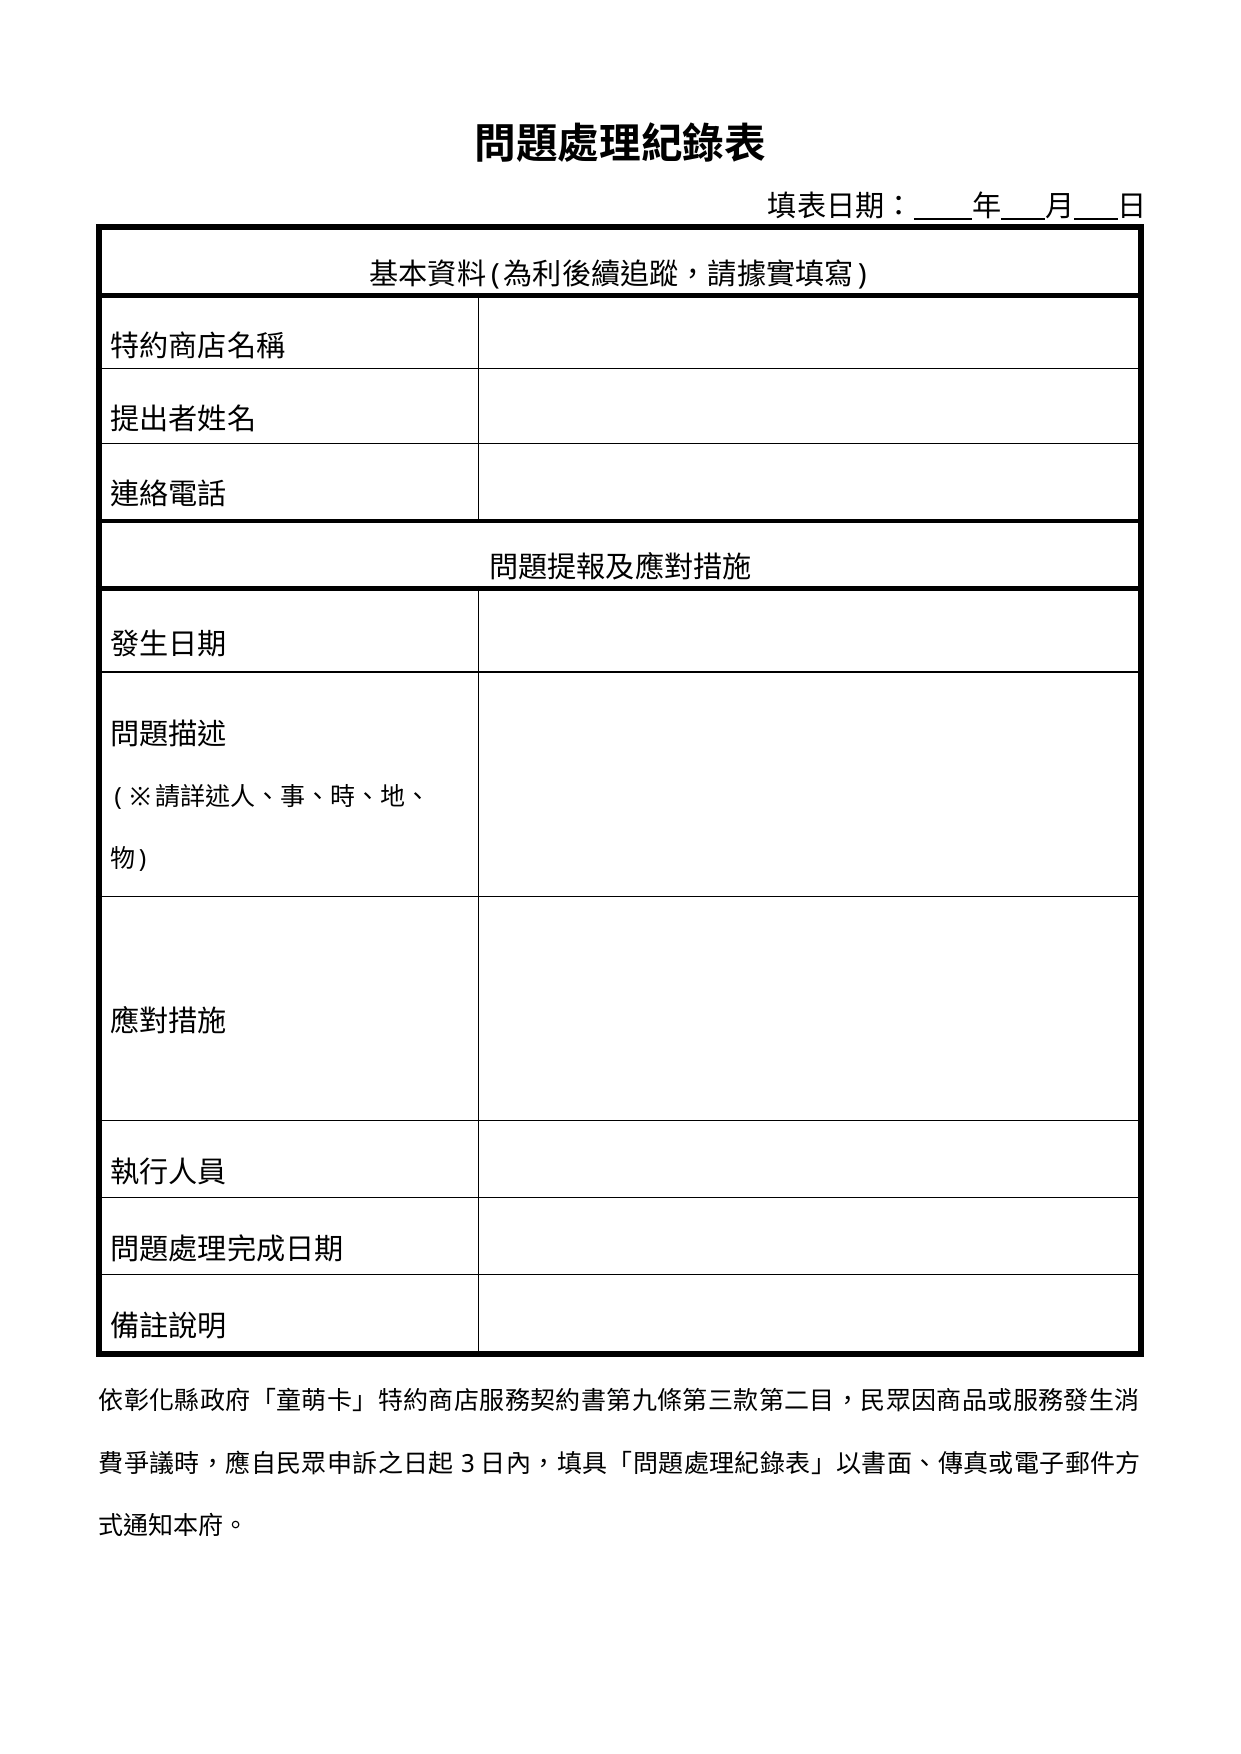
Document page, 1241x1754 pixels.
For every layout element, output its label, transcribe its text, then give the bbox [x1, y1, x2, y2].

table_cell 發生日期 [102, 591, 478, 671]
table_cell 問題提報及應對措施 [102, 523, 1138, 586]
table_cell 提出者姓名 [102, 369, 478, 443]
table_cell 執行人員 [102, 1121, 478, 1197]
table_cell 問題描述 (※請詳述人、事、時、地、物) [102, 673, 478, 896]
table_cell [479, 897, 1138, 1120]
table_cell [479, 444, 1138, 518]
table_cell 問題處理完成日期 [102, 1198, 478, 1274]
text 問題處理紀錄表 [187, 99, 1053, 162]
table_cell [479, 1198, 1138, 1274]
text 依彰化縣政府「童萌卡」特約商店服務契約書第九條第三款第二目，民眾因商品或服務發生消費爭議時，應自民眾申訴之日起3日內，填具「問題處理紀錄表」以書面、傳真或電子郵件方式通知本府。 [98, 1357, 1142, 1544]
table_header 基本資料(為利後續追蹤，請據實填寫) [102, 230, 1138, 293]
text 填表日期： 年 月 日 [187, 162, 1147, 224]
table_cell [479, 298, 1138, 368]
table_cell [479, 1275, 1138, 1351]
table_cell 備註說明 [102, 1275, 478, 1351]
table_cell [479, 591, 1138, 671]
table_cell 連絡電話 [102, 444, 478, 518]
table_cell [479, 1121, 1138, 1197]
table_cell 應對措施 [102, 897, 478, 1120]
table_cell [479, 673, 1138, 896]
table_cell 特約商店名稱 [102, 298, 478, 368]
table_cell [479, 369, 1138, 443]
